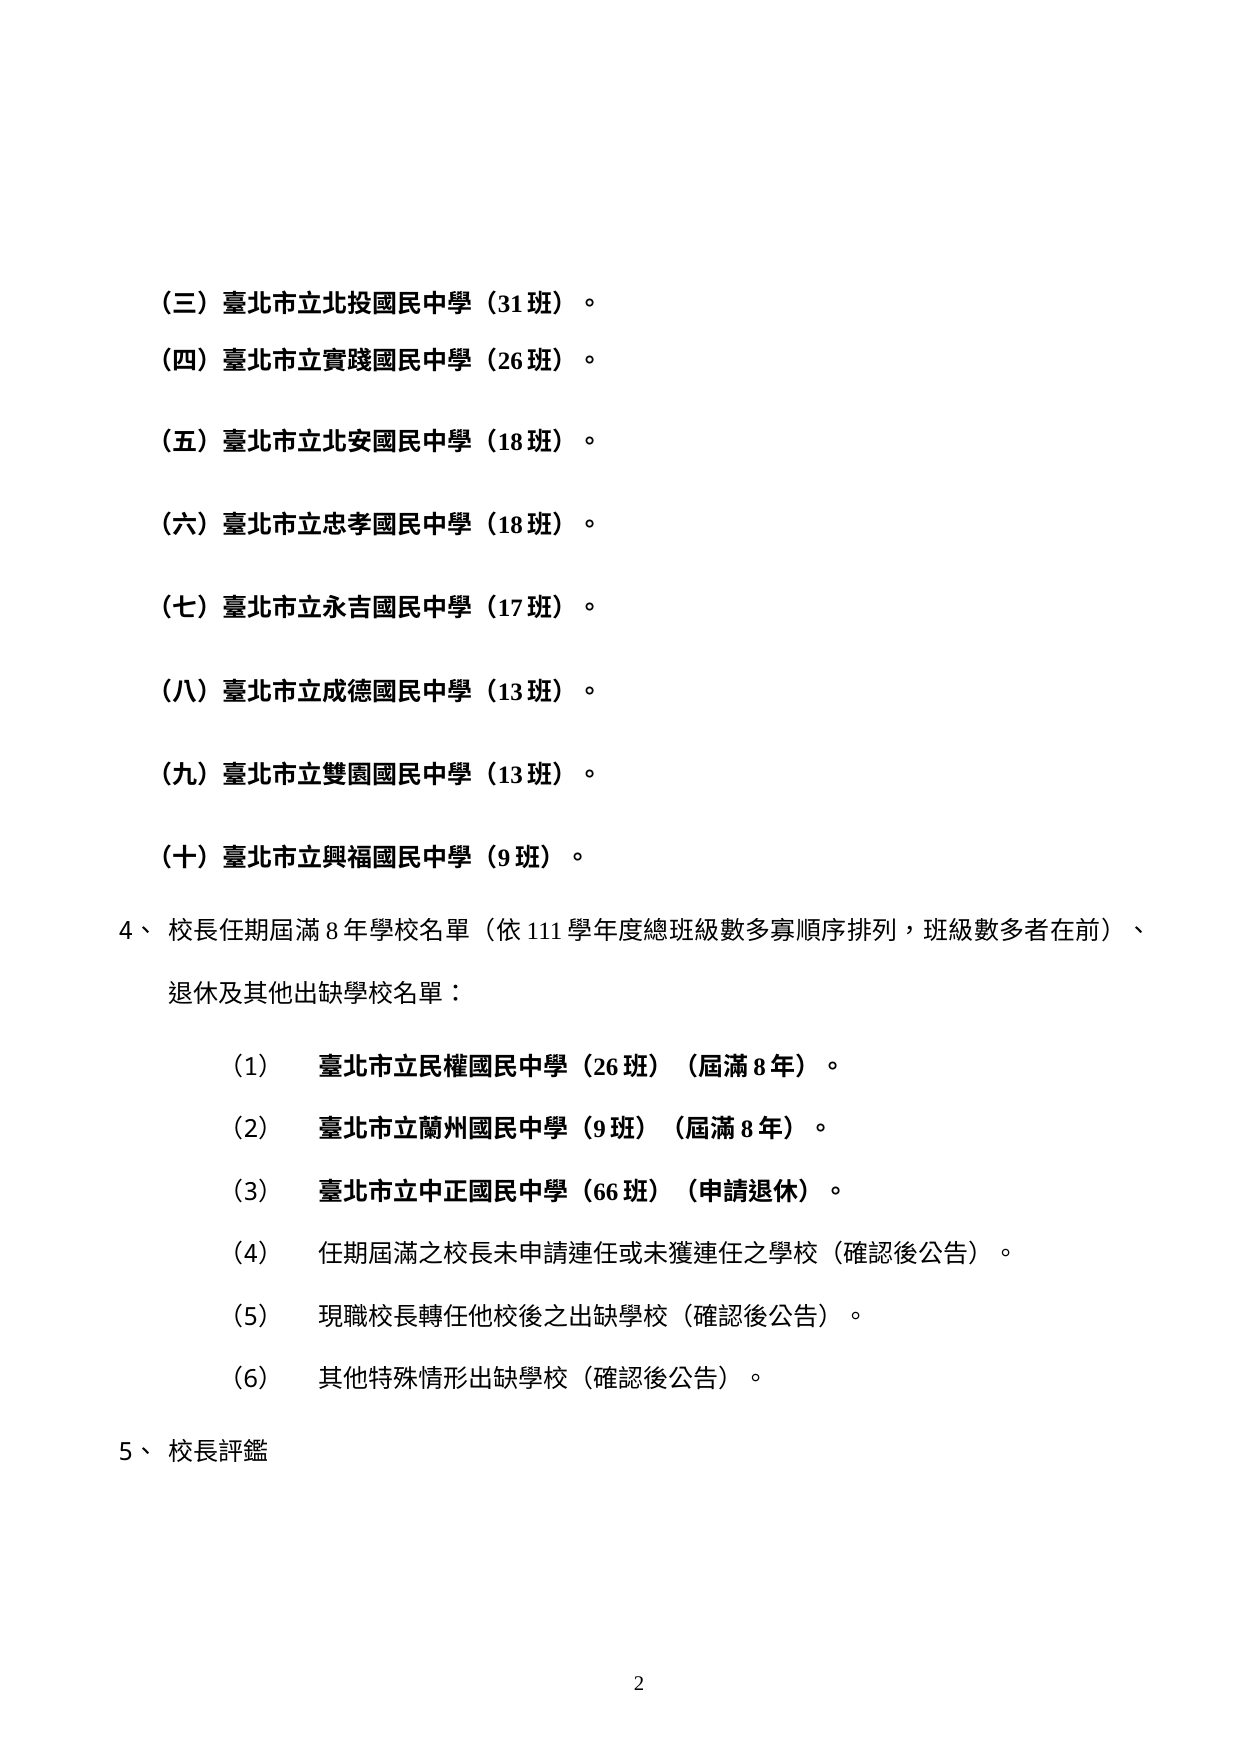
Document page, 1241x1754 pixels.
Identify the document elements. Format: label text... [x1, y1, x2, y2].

list 現職校長轉任他校後之出缺學校（確認後公告）。 [218, 1272, 1152, 1335]
list 其他特殊情形出缺學校（確認後公告）。 [218, 1335, 1152, 1397]
text （十）臺北市立興福國民中學（9班）。 [118, 814, 1152, 877]
text （八）臺北市立成德國民中學（13班）。 [118, 647, 1152, 710]
text （六）臺北市立忠孝國民中學（18班）。 [118, 481, 1152, 543]
list 臺北市立民權國民中學（26班）（屆滿8年）。 [218, 1022, 1152, 1085]
text （五）臺北市立北安國民中學（18班）。 [118, 397, 1152, 460]
list 臺北市立中正國民中學（66班）（申請退休）。 [218, 1147, 1152, 1210]
text （九）臺北市立雙園國民中學（13班）。 [118, 731, 1152, 793]
list 任期屆滿之校長未申請連任或未獲連任之學校（確認後公告）。 [218, 1210, 1152, 1272]
text （七）臺北市立永吉國民中學（17班）。 [118, 564, 1152, 627]
list 臺北市立蘭州國民中學（9班）（屆滿8年）。 [218, 1085, 1152, 1147]
text （四）臺北市立實踐國民中學（26班）。 [118, 340, 1152, 377]
list 校長任期屆滿8年學校名單（依111學年度總班級數多寡順序排列，班級數多者在前）、退休及其他出缺學校名單： [118, 887, 1152, 1012]
list 校長評鑑 [118, 1408, 1152, 1470]
text （三）臺北市立北投國民中學（31班）。 [118, 283, 1152, 319]
